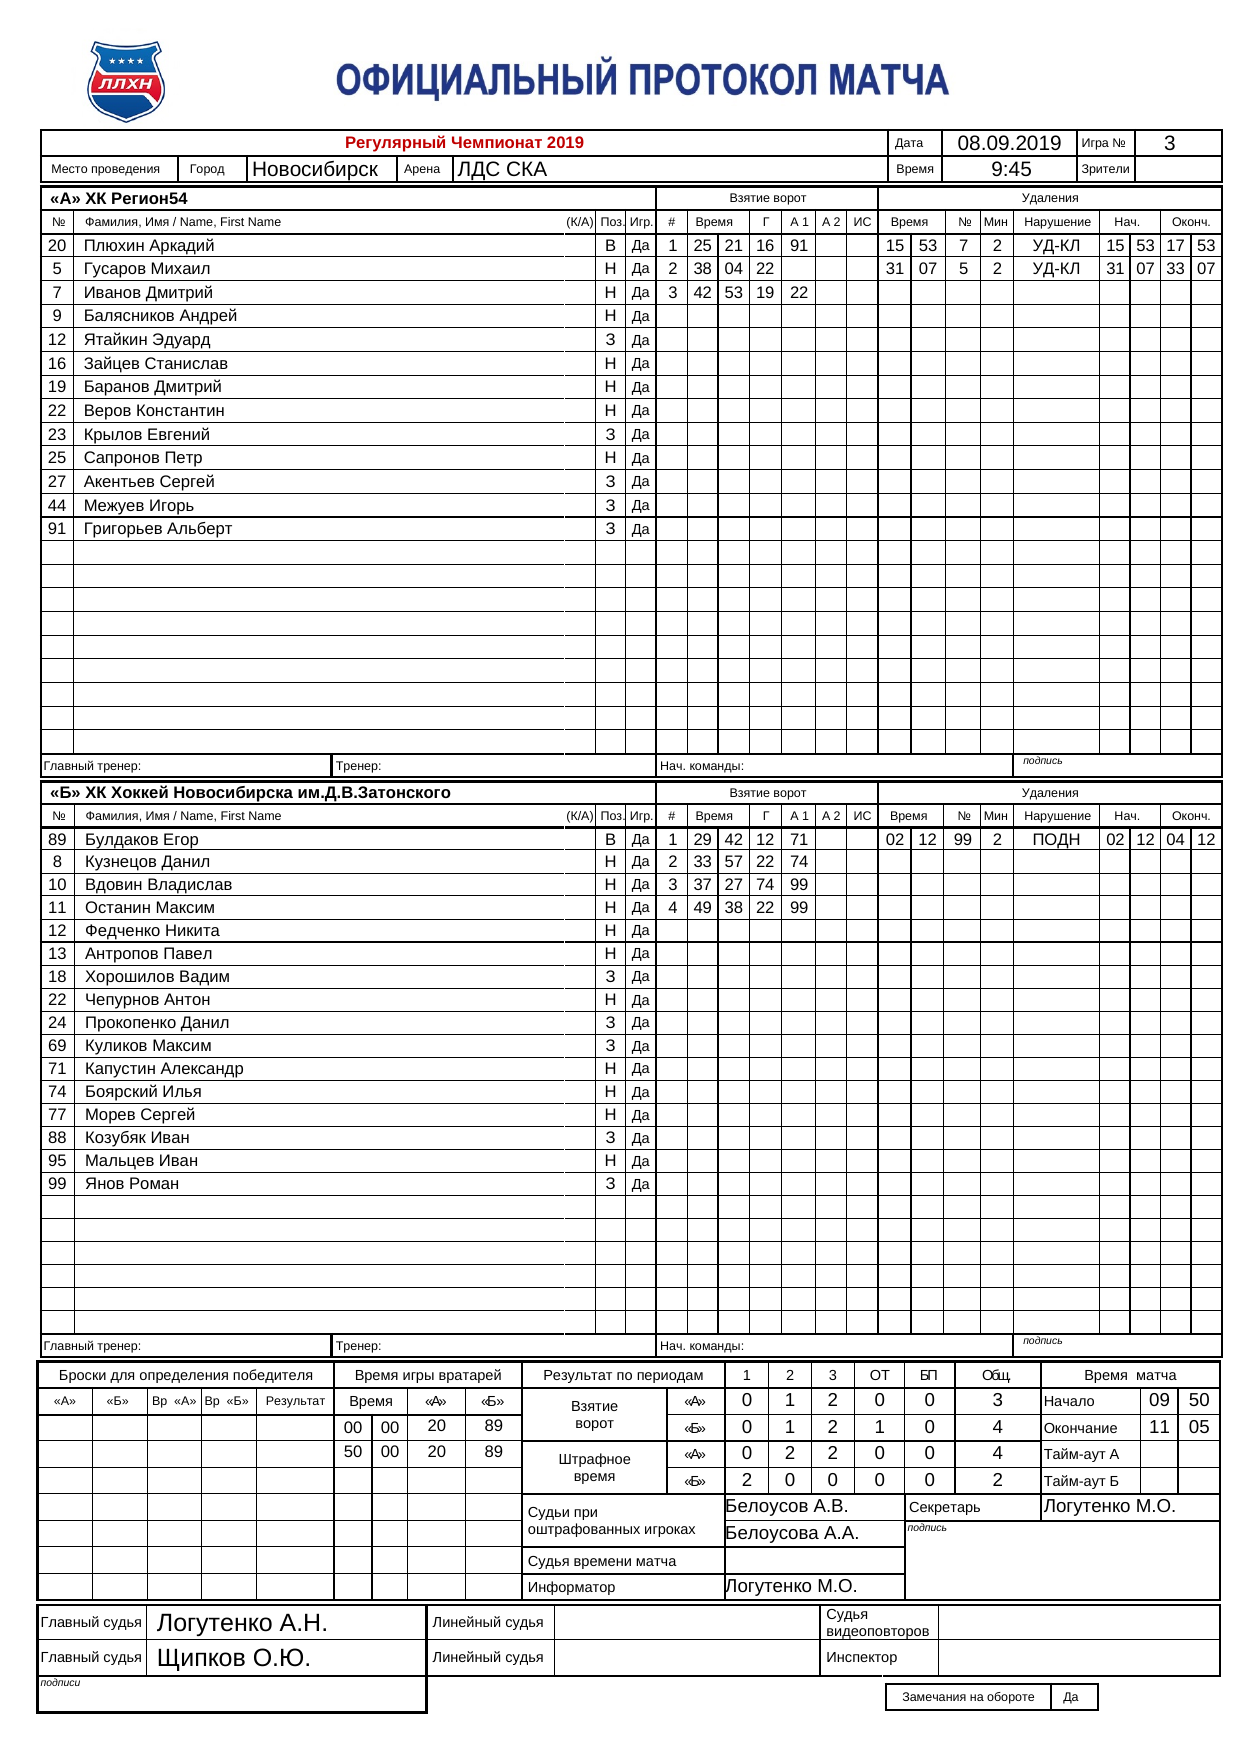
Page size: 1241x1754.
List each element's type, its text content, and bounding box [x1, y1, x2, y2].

table_cell [981, 659, 1013, 682]
table_cell [1131, 730, 1160, 753]
table_cell 00 [373, 1441, 407, 1467]
table_cell [626, 730, 655, 753]
table_cell [596, 1219, 625, 1241]
table_cell [74, 730, 564, 753]
table_cell [1131, 518, 1160, 540]
table_cell [782, 257, 815, 280]
table_cell 0 [905, 1415, 954, 1440]
table_cell Да [626, 920, 655, 941]
table_cell [626, 1265, 655, 1287]
table_header Время матча [1042, 1363, 1219, 1387]
table_cell [1161, 1242, 1190, 1264]
table_cell [912, 1311, 943, 1333]
table_cell [946, 446, 980, 469]
table_cell [782, 1058, 815, 1079]
table_cell З [596, 423, 625, 445]
table_cell [148, 1441, 201, 1467]
table_cell [847, 730, 877, 753]
table_cell [981, 423, 1013, 445]
table_cell [816, 707, 846, 729]
table_cell [688, 1150, 717, 1172]
table_cell [657, 730, 687, 753]
table_cell 91 [782, 235, 815, 256]
table_cell 37 [688, 874, 717, 895]
table_cell [1100, 423, 1129, 445]
table_cell [1131, 989, 1160, 1011]
table_cell Н [596, 352, 625, 374]
table_cell 0 [855, 1442, 904, 1467]
table_cell [782, 920, 815, 941]
table_cell [688, 683, 717, 706]
table_cell [879, 399, 910, 422]
table_header 3 [1136, 131, 1221, 155]
table_cell 9 [42, 305, 73, 327]
table_cell [1100, 850, 1129, 872]
table_cell [782, 1081, 815, 1103]
table_cell 8 [42, 850, 74, 872]
table_cell 1 [657, 829, 687, 849]
table_cell [981, 328, 1013, 351]
table_cell [981, 612, 1013, 634]
table_cell Тайм-аут Б [1042, 1468, 1140, 1493]
table_cell [782, 305, 815, 327]
table_cell [879, 943, 910, 964]
table_cell Результат [257, 1389, 333, 1413]
table_cell [912, 1127, 943, 1149]
table_cell Судьи при оштрафованных игроках [523, 1495, 724, 1546]
table_cell [688, 328, 717, 351]
table_cell [981, 1012, 1013, 1033]
table_cell [816, 541, 846, 564]
table_cell [912, 989, 943, 1011]
table_cell [782, 707, 815, 729]
table_cell Игр. [626, 211, 655, 233]
table_cell [565, 446, 595, 469]
table_cell Баранов Дмитрий [74, 376, 564, 398]
table_cell [912, 612, 945, 634]
table_cell 2 [981, 235, 1013, 256]
table_cell [847, 683, 877, 706]
table_cell [719, 966, 749, 987]
table_header Взятие ворот [657, 783, 877, 803]
table_cell [626, 1242, 655, 1264]
table_cell [946, 305, 980, 327]
table_cell [93, 1416, 147, 1440]
table_cell [42, 541, 73, 564]
table_cell [782, 1242, 815, 1264]
table_cell [1014, 376, 1099, 398]
table_cell [816, 399, 846, 422]
table_cell [1131, 683, 1160, 706]
table_cell [1161, 494, 1190, 516]
table_cell [688, 943, 717, 964]
table_cell [782, 636, 815, 658]
table_cell [1161, 707, 1190, 729]
table_cell [719, 989, 749, 1011]
table_cell [688, 920, 717, 941]
table_cell [565, 376, 595, 398]
table_cell [1192, 943, 1221, 964]
table_cell [408, 1468, 465, 1493]
table_cell [946, 588, 980, 611]
table_cell [75, 1196, 564, 1218]
table_cell [148, 1574, 201, 1599]
table_cell [946, 281, 980, 303]
table_cell [782, 683, 815, 706]
table_cell [202, 1547, 256, 1573]
table_cell Да [626, 1081, 655, 1103]
table_cell [565, 423, 595, 445]
table_cell 0 [855, 1468, 904, 1493]
table_cell [847, 1150, 877, 1172]
table_cell [879, 376, 910, 398]
table_cell [626, 636, 655, 658]
table_cell [75, 1288, 564, 1310]
table_cell [750, 1173, 781, 1195]
table_cell [1131, 1035, 1160, 1057]
table_cell [981, 707, 1013, 729]
table_cell [466, 1547, 521, 1573]
table_cell [981, 1288, 1013, 1310]
table_cell [1100, 636, 1129, 658]
table_cell [1131, 874, 1160, 895]
table_cell Оконч. [1161, 211, 1221, 233]
table_cell [1131, 1081, 1160, 1103]
table_cell [883, 1677, 1220, 1681]
table_cell [912, 896, 943, 918]
table_cell [1131, 1265, 1160, 1287]
table_cell Федченко Никита [75, 920, 564, 941]
table_cell 4 [956, 1442, 1040, 1467]
table_cell [847, 874, 877, 895]
table_cell [1100, 1196, 1129, 1218]
table_cell Поз. [596, 211, 625, 233]
table_cell «А» [668, 1442, 724, 1467]
table_cell [1100, 874, 1129, 895]
table_cell 23 [42, 423, 73, 445]
table_cell Да [626, 829, 655, 849]
table_cell [912, 1288, 943, 1310]
table_cell [202, 1441, 256, 1467]
table_cell [565, 989, 595, 1011]
table_cell [565, 305, 595, 327]
table_cell Да [626, 518, 655, 540]
table_cell Зрители [1078, 157, 1134, 181]
table_cell [981, 470, 1013, 493]
table_cell [782, 518, 815, 540]
table_cell [847, 612, 877, 634]
table_cell [946, 494, 980, 516]
table_header Удаления [879, 188, 1221, 209]
table_cell [912, 1173, 943, 1195]
table_cell [1161, 1104, 1190, 1126]
table_cell [1161, 1012, 1190, 1033]
table_cell [816, 989, 846, 1011]
table_cell [657, 920, 687, 941]
table_cell [1131, 1219, 1160, 1241]
table_cell [1100, 1081, 1129, 1103]
table_cell [879, 565, 910, 587]
table_cell [657, 305, 687, 327]
table_cell [1014, 1104, 1099, 1126]
table_cell [879, 423, 910, 445]
table_cell [74, 565, 564, 587]
table_cell [944, 1242, 980, 1264]
table_cell [1100, 659, 1129, 682]
table_cell 2 [812, 1389, 854, 1413]
table_cell 53 [719, 281, 749, 303]
table_cell [335, 1574, 371, 1599]
table_cell Балясников Андрей [74, 305, 564, 327]
table_cell [657, 1242, 687, 1264]
table_cell [1161, 423, 1190, 445]
table_cell [879, 966, 910, 987]
table_cell [912, 399, 945, 422]
table_cell [1192, 707, 1221, 729]
table_cell [847, 920, 877, 941]
table_cell [944, 850, 980, 872]
table_cell [782, 1311, 815, 1333]
table_cell Г [750, 805, 781, 826]
table_cell [74, 659, 564, 682]
table_cell [596, 659, 625, 682]
table_cell З [596, 1173, 625, 1195]
table_cell 3 [657, 874, 687, 895]
table_cell 0 [726, 1442, 768, 1467]
table_cell [1161, 1288, 1190, 1310]
table_cell 11 [1141, 1415, 1177, 1440]
table_cell подпись [906, 1522, 1219, 1599]
table_cell [782, 943, 815, 964]
table_cell [847, 1265, 877, 1287]
table_cell [847, 1173, 877, 1195]
table_cell [42, 1311, 74, 1333]
table_cell Город [179, 157, 246, 181]
table_cell [719, 1196, 749, 1218]
table_cell [750, 328, 781, 351]
picture [5, 28, 1179, 129]
table_cell [1192, 1081, 1221, 1103]
table_cell Вдовин Владислав [75, 874, 564, 895]
table_cell 2 [956, 1468, 1040, 1493]
table_cell [75, 1219, 564, 1241]
table_cell Куликов Максим [75, 1035, 564, 1057]
table_cell Да [626, 966, 655, 987]
table_cell 0 [905, 1442, 954, 1467]
table_cell [816, 1104, 846, 1126]
table_cell [657, 423, 687, 445]
table_cell 0 [905, 1389, 954, 1413]
table_cell [1161, 305, 1190, 327]
table_cell [981, 376, 1013, 398]
table_cell [782, 1288, 815, 1310]
table_cell [750, 305, 781, 327]
table_cell [1192, 896, 1221, 918]
table_cell [1014, 1035, 1099, 1057]
table_cell [847, 446, 877, 469]
table_cell 9:45 [943, 157, 1076, 181]
table_cell [1014, 1150, 1099, 1172]
table_cell [879, 707, 910, 729]
table_cell 20 [408, 1441, 465, 1467]
table_cell [1131, 1012, 1160, 1033]
table_cell Н [596, 874, 625, 895]
table_cell [981, 1265, 1013, 1287]
table_cell [1100, 1035, 1129, 1057]
table_cell [847, 989, 877, 1011]
table_cell [257, 1441, 333, 1467]
table_cell [719, 707, 749, 729]
table_cell 42 [719, 829, 749, 849]
table_cell Игр. [626, 805, 655, 826]
table_cell Да [626, 1012, 655, 1033]
table_cell Штрафное время [523, 1442, 666, 1493]
table_cell 33 [1161, 257, 1190, 280]
table_cell [1192, 683, 1221, 706]
table_cell [816, 376, 846, 398]
table_cell [657, 1311, 687, 1333]
table_cell [816, 423, 846, 445]
table_cell [750, 1265, 781, 1287]
table_cell [750, 352, 781, 374]
table_header Игра № [1078, 131, 1134, 155]
table_cell [1161, 446, 1190, 469]
table_cell [981, 446, 1013, 469]
table_cell [847, 376, 877, 398]
table_cell [565, 588, 595, 611]
table_cell 53 [912, 235, 945, 256]
table_cell [847, 707, 877, 729]
table_cell [1131, 1288, 1160, 1310]
table_cell [879, 1265, 910, 1287]
table_cell [719, 1058, 749, 1079]
table_cell [719, 518, 749, 540]
table_cell 22 [782, 281, 815, 303]
table_cell [816, 896, 846, 918]
table_cell [1192, 730, 1221, 753]
table_cell Фамилия, Имя / Name, First Name [75, 805, 565, 826]
table_cell [1131, 1311, 1160, 1333]
table_cell [912, 1104, 943, 1126]
table_cell 7 [946, 235, 980, 256]
table_cell [782, 1173, 815, 1195]
table_cell [657, 707, 687, 729]
table_cell [719, 352, 749, 374]
table_cell Григорьев Альберт [74, 518, 564, 540]
table_cell [565, 829, 595, 849]
table_cell 27 [719, 874, 749, 895]
table_cell [596, 636, 625, 658]
table_cell [657, 1104, 687, 1126]
table_cell [816, 1173, 846, 1195]
table_cell [879, 1150, 910, 1172]
table_cell Главный тренер: [42, 1335, 330, 1356]
table_cell Инспектор [821, 1640, 938, 1675]
table_cell [688, 1173, 717, 1195]
table_cell А 2 [816, 211, 846, 233]
table_cell [93, 1547, 147, 1573]
table_cell [1100, 1311, 1129, 1333]
table_cell [1161, 1196, 1190, 1218]
table_cell [1192, 494, 1221, 516]
table_cell [565, 352, 595, 374]
table_cell [912, 1150, 943, 1172]
table_cell Время [879, 805, 943, 826]
table_cell [688, 659, 717, 682]
table_cell ЛДС СКА [454, 157, 887, 181]
table_cell [981, 588, 1013, 611]
table_cell [750, 470, 781, 493]
table_cell [879, 588, 910, 611]
table_cell [596, 588, 625, 611]
table_cell [879, 896, 910, 918]
table_cell Нач. команды: [657, 1335, 1012, 1356]
table_cell УД-КЛ [1014, 257, 1099, 280]
table_cell 4 [657, 896, 687, 918]
table_cell 7 [42, 281, 73, 303]
table_cell [981, 1035, 1013, 1057]
table_cell 25 [42, 446, 73, 469]
table_cell [596, 730, 625, 753]
table_cell [1100, 612, 1129, 634]
table_cell 0 [855, 1389, 904, 1413]
table_cell [39, 1521, 92, 1546]
table_cell 20 [42, 235, 73, 256]
table_cell [596, 1288, 625, 1310]
table_cell [1014, 1219, 1099, 1241]
table_cell 74 [750, 874, 781, 895]
table_cell [750, 1196, 781, 1218]
table_header ОТ [855, 1363, 904, 1387]
table_cell [1014, 874, 1099, 895]
table_cell [782, 730, 815, 753]
table_cell 44 [42, 494, 73, 516]
table_cell [565, 494, 595, 516]
table_header «Б» ХК Хоккей Новосибирска им.Д.В.Затонского [42, 783, 655, 803]
table_cell [1014, 943, 1099, 964]
table_cell [565, 874, 595, 895]
table_cell [1100, 352, 1129, 374]
table_cell 12 [1192, 829, 1221, 849]
table_cell [1100, 1242, 1129, 1264]
table_cell [688, 612, 717, 634]
table_cell [981, 1150, 1013, 1172]
table_cell [688, 399, 717, 422]
table_cell [565, 896, 595, 918]
table_cell [912, 966, 943, 987]
table_cell Иванов Дмитрий [74, 281, 564, 303]
table_cell [879, 446, 910, 469]
table_cell [944, 1196, 980, 1218]
table_cell 25 [688, 235, 717, 256]
table_cell [912, 1081, 943, 1103]
table_cell 1 [769, 1389, 811, 1413]
table_cell [750, 612, 781, 634]
table_cell [1192, 636, 1221, 658]
table_cell [408, 1547, 465, 1573]
table_cell [626, 588, 655, 611]
table_cell [750, 659, 781, 682]
table_cell [1161, 989, 1190, 1011]
table_cell [688, 518, 717, 540]
table_cell [719, 1288, 749, 1310]
table_cell [782, 612, 815, 634]
table_cell [1192, 1196, 1221, 1218]
table_header Да [1052, 1685, 1097, 1709]
table_cell [565, 1219, 595, 1241]
table_cell [1131, 966, 1160, 987]
table_cell [1014, 305, 1099, 327]
table_cell [626, 541, 655, 564]
table_cell 1 [657, 235, 687, 256]
table_cell [879, 352, 910, 374]
table_cell [688, 730, 717, 753]
table_cell [565, 1104, 595, 1126]
table_cell [782, 1104, 815, 1126]
table_cell [657, 1265, 687, 1287]
table_cell [657, 1058, 687, 1079]
table_cell [1131, 565, 1160, 587]
table_cell [688, 707, 717, 729]
table_cell 53 [1131, 235, 1160, 256]
table_cell [719, 1311, 749, 1333]
table_cell [657, 659, 687, 682]
table_cell [816, 1219, 846, 1241]
table_cell [879, 659, 910, 682]
table_cell [981, 305, 1013, 327]
table_cell 91 [42, 518, 73, 540]
table_cell [74, 588, 564, 611]
table_cell Белоусов А.В. [726, 1495, 904, 1520]
table_cell 19 [42, 376, 73, 398]
table_cell [1014, 1196, 1099, 1218]
table_cell «А» [668, 1389, 724, 1413]
table_cell [1014, 850, 1099, 872]
table_cell 29 [688, 829, 717, 849]
table_cell [981, 494, 1013, 516]
table_cell Щипков О.Ю. [147, 1640, 425, 1675]
table_cell [912, 494, 945, 516]
table_cell Кузнецов Данил [75, 850, 564, 872]
table_cell [946, 328, 980, 351]
table_cell [657, 494, 687, 516]
table_cell Поз. [596, 805, 625, 826]
table_cell [981, 636, 1013, 658]
table_cell [1161, 1265, 1190, 1287]
table_cell Нач. [1100, 211, 1160, 233]
table_cell [688, 1242, 717, 1264]
table_cell 99 [782, 874, 815, 895]
table_cell 22 [42, 989, 74, 1011]
table_cell [626, 1196, 655, 1218]
table_cell [750, 683, 781, 706]
table_cell [847, 1288, 877, 1310]
table_cell [879, 730, 910, 753]
table_cell [719, 1035, 749, 1057]
table_cell [719, 636, 749, 658]
table_cell [944, 1058, 980, 1079]
table_cell [373, 1574, 407, 1599]
table_cell [373, 1547, 407, 1573]
table_cell 00 [335, 1416, 371, 1440]
table_cell [782, 1265, 815, 1287]
table_cell Судья времени матча [523, 1548, 724, 1573]
table_cell [782, 328, 815, 351]
table_cell [816, 1035, 846, 1057]
table_cell [719, 494, 749, 516]
table_cell З [596, 1127, 625, 1149]
table_cell [1161, 1127, 1190, 1149]
table_cell Н [596, 257, 625, 280]
table_cell [74, 707, 564, 729]
table_cell Да [626, 494, 655, 516]
table_cell 2 [769, 1442, 811, 1467]
table_cell [42, 1288, 74, 1310]
table_cell [1014, 1058, 1099, 1079]
table_cell Время [889, 157, 941, 181]
table_cell [750, 1012, 781, 1033]
table_cell Н [596, 920, 625, 941]
table_cell [946, 730, 980, 753]
table_cell [1192, 1311, 1221, 1333]
table_cell [879, 1104, 910, 1126]
table_cell [1131, 1104, 1160, 1126]
table_cell [981, 1219, 1013, 1241]
table_cell [750, 518, 781, 540]
table_cell [428, 1677, 882, 1711]
table_cell [1100, 541, 1129, 564]
table_cell [944, 1150, 980, 1172]
table_cell 20 [408, 1416, 465, 1440]
table_cell [847, 257, 877, 280]
table_cell [657, 328, 687, 351]
table_cell З [596, 470, 625, 493]
table_cell ИС [847, 211, 877, 233]
table_cell [555, 1606, 819, 1639]
table_cell [981, 352, 1013, 374]
table_cell Логутенко М.О. [726, 1575, 904, 1599]
table_cell [750, 565, 781, 587]
table_cell Г [750, 211, 781, 233]
table_cell [74, 636, 564, 658]
table_cell [1161, 399, 1190, 422]
table_cell [816, 659, 846, 682]
table_cell [657, 1219, 687, 1241]
table_cell [946, 612, 980, 634]
table_cell Окончание [1042, 1415, 1140, 1440]
table_cell [93, 1441, 147, 1467]
table_cell [1161, 943, 1190, 964]
table_cell 0 [905, 1468, 954, 1493]
table_cell 50 [335, 1441, 371, 1467]
table_cell [847, 636, 877, 658]
table_cell [750, 1242, 781, 1264]
table_cell Время [335, 1389, 407, 1413]
table_cell [1014, 612, 1099, 634]
table_cell [879, 328, 910, 351]
table_cell [1100, 305, 1129, 327]
table_cell [847, 1058, 877, 1079]
table_cell Тренер: [333, 755, 655, 776]
table_cell [944, 1311, 980, 1333]
table_cell [782, 565, 815, 587]
table_cell [1014, 1173, 1099, 1195]
table_cell [626, 1219, 655, 1241]
table_cell 15 [879, 235, 910, 256]
table_cell [1192, 1058, 1221, 1079]
table_cell [944, 1265, 980, 1287]
table_cell [408, 1521, 465, 1546]
table_cell [847, 281, 877, 303]
table_cell [202, 1521, 256, 1546]
table_cell подписи [39, 1677, 425, 1711]
table_header Время игры вратарей [335, 1363, 521, 1387]
table_cell [1014, 1012, 1099, 1033]
table_cell [1192, 1265, 1221, 1287]
table_cell [657, 1035, 687, 1057]
table_cell [912, 730, 945, 753]
table_cell № [42, 211, 73, 233]
table_cell Межуев Игорь [74, 494, 564, 516]
table_cell [657, 1081, 687, 1103]
table_cell Да [626, 1127, 655, 1149]
table_cell [847, 235, 877, 256]
table_cell № [42, 805, 74, 826]
table_cell [719, 305, 749, 327]
table_cell 16 [42, 352, 73, 374]
table_cell [202, 1494, 256, 1520]
table_cell А 2 [816, 805, 846, 826]
table_cell [1161, 659, 1190, 682]
table_cell [847, 494, 877, 516]
table_cell [816, 966, 846, 987]
table_cell [782, 588, 815, 611]
table_cell [719, 541, 749, 564]
table_cell [944, 1173, 980, 1195]
table_cell [912, 1242, 943, 1264]
table_cell [981, 1173, 1013, 1195]
table_cell 04 [719, 257, 749, 280]
table_cell [565, 943, 595, 964]
table_cell [1100, 376, 1129, 398]
table_cell 89 [466, 1416, 521, 1440]
table_cell Нарушение [1014, 211, 1099, 233]
table_cell [1014, 1311, 1099, 1333]
table_cell [847, 305, 877, 327]
table_cell [981, 1127, 1013, 1149]
table_cell [565, 470, 595, 493]
table_cell [847, 1104, 877, 1126]
table_cell [565, 1012, 595, 1033]
table_cell [981, 943, 1013, 964]
table_cell [657, 565, 687, 587]
table_cell [847, 896, 877, 918]
table_cell [847, 850, 877, 872]
table_cell [565, 1311, 595, 1333]
table_cell [912, 588, 945, 611]
table_cell Ятайкин Эдуард [74, 328, 564, 351]
table_cell 57 [719, 850, 749, 872]
table_cell [879, 494, 910, 516]
table_cell [946, 518, 980, 540]
table_cell [981, 565, 1013, 587]
table_cell Н [596, 1150, 625, 1172]
table_cell [719, 423, 749, 445]
table_cell Место проведения [42, 157, 177, 181]
table_cell [912, 1219, 943, 1241]
table_header Общ. [956, 1363, 1040, 1387]
table_cell Время [879, 211, 945, 233]
table_cell [42, 565, 73, 587]
table_cell [1100, 920, 1129, 941]
table_cell 42 [688, 281, 717, 303]
table_cell [981, 1196, 1013, 1218]
table_cell [939, 1640, 1219, 1675]
table_cell [981, 541, 1013, 564]
table_cell [912, 565, 945, 587]
table_cell [1161, 352, 1190, 374]
table_cell [1192, 1219, 1221, 1241]
table_cell [688, 352, 717, 374]
table_cell [782, 1219, 815, 1241]
table_cell [688, 1012, 717, 1033]
table_cell [1192, 399, 1221, 422]
table_cell [1192, 565, 1221, 587]
table_cell [1192, 989, 1221, 1011]
table_cell [688, 1196, 717, 1218]
table_cell [335, 1521, 371, 1546]
table_cell [657, 943, 687, 964]
table_cell 53 [1192, 235, 1221, 256]
table_cell [1192, 588, 1221, 611]
table_cell Взятие ворот [523, 1389, 666, 1440]
table_cell [1192, 1242, 1221, 1264]
table_cell Линейный судья [428, 1606, 554, 1639]
table_header Дата [889, 131, 941, 155]
table_cell [1014, 541, 1099, 564]
table_cell [42, 683, 73, 706]
table_cell 13 [42, 943, 74, 964]
table_cell 24 [42, 1012, 74, 1033]
table_cell [1131, 1242, 1160, 1264]
table_cell [657, 446, 687, 469]
table_cell 99 [42, 1173, 74, 1195]
table_cell [596, 612, 625, 634]
table_cell [719, 659, 749, 682]
table_cell 74 [782, 850, 815, 872]
table_cell В [596, 235, 625, 256]
table_cell [750, 423, 781, 445]
table_cell [847, 399, 877, 422]
table_cell [750, 1081, 781, 1103]
table_cell [565, 1288, 595, 1310]
table_header 1 [726, 1363, 768, 1387]
table_cell Хорошилов Вадим [75, 966, 564, 987]
table_cell [1192, 612, 1221, 634]
table_cell [1100, 989, 1129, 1011]
table_cell [1161, 328, 1190, 351]
table_cell Н [596, 1104, 625, 1126]
table_cell [981, 683, 1013, 706]
table_cell Н [596, 446, 625, 469]
table_cell 71 [42, 1058, 74, 1079]
table_cell 04 [1161, 829, 1190, 849]
table_cell [750, 399, 781, 422]
table_cell [816, 281, 846, 303]
table_cell [816, 1242, 846, 1264]
table_cell Козубяк Иван [75, 1127, 564, 1149]
table_cell [1161, 850, 1190, 872]
table_cell подпись [1014, 1335, 1221, 1356]
table_cell [596, 1242, 625, 1264]
table_cell [657, 588, 687, 611]
table_cell [847, 1219, 877, 1241]
table_cell [1161, 896, 1190, 918]
table_cell [1131, 850, 1160, 872]
table_cell [466, 1468, 521, 1493]
table_cell [946, 565, 980, 587]
table_cell [657, 518, 687, 540]
table_cell [148, 1416, 201, 1440]
table_cell [912, 328, 945, 351]
table_cell [944, 943, 980, 964]
table_cell [1131, 446, 1160, 469]
table_cell 31 [1100, 257, 1129, 280]
table_cell [1131, 896, 1160, 918]
table_cell Морев Сергей [75, 1104, 564, 1126]
table_cell 0 [726, 1415, 768, 1440]
table_cell [1131, 588, 1160, 611]
table_cell Вр «А» [148, 1389, 201, 1413]
table_cell [847, 518, 877, 540]
table_cell [719, 1265, 749, 1287]
table_cell [847, 541, 877, 564]
table_cell [565, 1081, 595, 1103]
table_cell [912, 281, 945, 303]
table_cell [657, 612, 687, 634]
table_cell Капустин Александр [75, 1058, 564, 1079]
table_cell [782, 1035, 815, 1057]
table_cell [782, 352, 815, 374]
table_cell [657, 399, 687, 422]
table_cell [565, 565, 595, 587]
table_cell [981, 896, 1013, 918]
table_cell [879, 1081, 910, 1103]
table_cell [466, 1574, 521, 1599]
table_cell # [657, 211, 687, 233]
table_cell Да [626, 235, 655, 256]
table_cell [688, 966, 717, 987]
table_cell [981, 281, 1013, 303]
table_cell [750, 1150, 781, 1172]
table_cell [1192, 1127, 1221, 1149]
table_cell Да [626, 1058, 655, 1079]
table_cell [565, 541, 595, 564]
table_cell 07 [912, 257, 945, 280]
table_cell [816, 565, 846, 587]
table_cell Н [596, 943, 625, 964]
table_cell Арена [398, 157, 452, 181]
table_cell [946, 659, 980, 682]
table_cell [750, 1219, 781, 1241]
table_cell Главный тренер: [42, 755, 330, 776]
table_header Результат по периодам [523, 1363, 724, 1387]
table_cell [39, 1441, 92, 1467]
table_cell [1014, 1081, 1099, 1103]
table_cell 2 [981, 257, 1013, 280]
table_cell Да [626, 399, 655, 422]
table_cell [719, 1219, 749, 1241]
table_cell [879, 989, 910, 1011]
table_cell [688, 1035, 717, 1057]
table_cell [719, 1104, 749, 1126]
table_cell [148, 1547, 201, 1573]
table_cell [657, 470, 687, 493]
table_cell [750, 446, 781, 469]
table_cell [1099, 1682, 1220, 1711]
table_cell [688, 1219, 717, 1241]
table_cell [1192, 920, 1221, 941]
table_cell А 1 [782, 211, 815, 233]
table_cell [1192, 1104, 1221, 1126]
table_cell [373, 1521, 407, 1546]
table_cell [879, 1219, 910, 1241]
table_cell [750, 588, 781, 611]
table_cell З [596, 328, 625, 351]
table_cell [912, 352, 945, 374]
table_cell [42, 707, 73, 729]
table_cell 00 [373, 1416, 407, 1440]
table_cell Янов Роман [75, 1173, 564, 1195]
table_cell [1131, 1150, 1160, 1172]
table_cell [1014, 920, 1099, 941]
table_cell [879, 305, 910, 327]
table_cell 15 [1100, 235, 1129, 256]
table_cell [1100, 588, 1129, 611]
table_cell Да [626, 257, 655, 280]
table_cell Крылов Евгений [74, 423, 564, 445]
table_cell [912, 636, 945, 658]
table_cell [847, 1012, 877, 1033]
table_cell [688, 1081, 717, 1103]
table_cell 19 [750, 281, 781, 303]
table_cell [879, 1173, 910, 1195]
table_cell Тренер: [333, 1335, 655, 1356]
table_cell [39, 1468, 92, 1493]
table_cell [39, 1547, 92, 1573]
table_cell [1192, 850, 1221, 872]
table_cell [944, 1012, 980, 1033]
table_cell [1192, 328, 1221, 351]
table_cell [657, 989, 687, 1011]
table_cell [782, 446, 815, 469]
table_cell [782, 1196, 815, 1218]
table_cell 89 [466, 1441, 521, 1467]
table_cell [42, 636, 73, 658]
table_cell [657, 636, 687, 658]
table_cell Плюхин Аркадий [74, 235, 564, 256]
table_cell Фамилия, Имя / Name, First Name [74, 211, 565, 233]
table_cell [816, 305, 846, 327]
table_cell [657, 1288, 687, 1310]
table_cell [1161, 612, 1190, 634]
table_cell [912, 423, 945, 445]
table_cell [719, 1150, 749, 1172]
table_cell Вр «Б» [202, 1389, 256, 1413]
table_cell 12 [750, 829, 781, 849]
table_cell [847, 423, 877, 445]
table_cell 0 [812, 1468, 854, 1493]
table_cell [335, 1494, 371, 1520]
table_cell [626, 659, 655, 682]
table_cell 07 [1192, 257, 1221, 280]
table_cell 71 [782, 829, 815, 849]
table_cell Линейный судья [428, 1640, 554, 1675]
table_cell [1100, 494, 1129, 516]
table_cell 21 [719, 235, 749, 256]
table_cell [688, 305, 717, 327]
table_cell Да [626, 446, 655, 469]
table_cell [816, 352, 846, 374]
table_cell 5 [42, 257, 73, 280]
table_cell [657, 352, 687, 374]
table_cell [688, 446, 717, 469]
table_cell [912, 1058, 943, 1079]
table_cell [981, 1081, 1013, 1103]
table_cell [981, 989, 1013, 1011]
table_cell [750, 376, 781, 398]
table_cell [688, 494, 717, 516]
table_cell 02 [879, 829, 910, 849]
table_header Броски для определения победителя [39, 1363, 333, 1387]
table_cell [1192, 470, 1221, 493]
table_cell [1192, 352, 1221, 374]
table_cell [42, 1196, 74, 1218]
table_cell [816, 1012, 846, 1033]
table_cell Главный судья [39, 1640, 146, 1675]
table_cell [750, 1035, 781, 1057]
table_cell [39, 1494, 92, 1520]
table_cell ПОДН [1014, 829, 1099, 849]
table_cell [879, 281, 910, 303]
table_cell [1100, 1173, 1129, 1195]
table_cell [75, 1242, 564, 1264]
table_cell [626, 565, 655, 587]
table_cell Оконч. [1161, 805, 1221, 826]
table_cell [1131, 636, 1160, 658]
table_cell [565, 399, 595, 422]
table_cell [1014, 896, 1099, 918]
table_cell [816, 1058, 846, 1079]
table_cell З [596, 494, 625, 516]
table_cell [981, 850, 1013, 872]
table_cell [719, 943, 749, 964]
table_cell «Б» [668, 1468, 724, 1493]
table_cell [1100, 1058, 1129, 1079]
table_cell Да [626, 874, 655, 895]
table_cell [847, 1242, 877, 1264]
table_cell Н [596, 281, 625, 303]
table_cell [688, 1265, 717, 1287]
table_cell [1014, 281, 1099, 303]
table_cell [1100, 730, 1129, 753]
table_cell [879, 874, 910, 895]
table_header 08.09.2019 [943, 131, 1076, 155]
table_cell [42, 1265, 74, 1287]
table_cell [719, 470, 749, 493]
table_cell [719, 399, 749, 422]
table_cell [626, 1288, 655, 1310]
table_cell [750, 1058, 781, 1079]
table_cell [782, 1127, 815, 1149]
table_cell [1100, 896, 1129, 918]
table_cell 0 [726, 1389, 768, 1413]
table_cell [719, 1081, 749, 1103]
table_cell 33 [688, 850, 717, 872]
table_cell [565, 257, 595, 280]
table_cell [1161, 1081, 1190, 1103]
table_cell [912, 1035, 943, 1057]
table_cell [946, 376, 980, 398]
table_cell [847, 1311, 877, 1333]
table_cell 2 [981, 829, 1013, 849]
table_cell Мальцев Иван [75, 1150, 564, 1172]
table_cell [93, 1521, 147, 1546]
table_cell [912, 446, 945, 469]
table_cell [750, 541, 781, 564]
table_cell [1131, 1196, 1160, 1218]
table_cell Нач. команды: [657, 755, 1012, 776]
table_cell 17 [1161, 235, 1190, 256]
table_cell Н [596, 850, 625, 872]
table_cell Белоусова А.А. [726, 1521, 904, 1546]
table_cell [847, 943, 877, 964]
table_cell [565, 1058, 595, 1079]
table_cell [42, 612, 73, 634]
table_cell [782, 423, 815, 445]
table_cell 16 [750, 235, 781, 256]
table_cell Н [596, 399, 625, 422]
table_cell 3 [657, 281, 687, 303]
table_cell 1 [855, 1415, 904, 1440]
table_cell [657, 541, 687, 564]
table_cell [657, 1196, 687, 1218]
table_cell Да [626, 281, 655, 303]
table_cell [1192, 305, 1221, 327]
table_cell [688, 565, 717, 587]
table_cell З [596, 1035, 625, 1057]
table_cell [879, 920, 910, 941]
table_cell Нарушение [1014, 805, 1099, 826]
table_cell [816, 1150, 846, 1172]
table_cell [565, 920, 595, 941]
table_cell 2 [812, 1442, 854, 1467]
table_cell [750, 989, 781, 1011]
table_cell [1131, 1058, 1160, 1079]
table_cell [1014, 423, 1099, 445]
table_cell Акентьев Сергей [74, 470, 564, 493]
table_cell [688, 1311, 717, 1333]
table_cell «А» [408, 1389, 465, 1413]
table_cell [879, 683, 910, 706]
table_cell [816, 1196, 846, 1218]
table_cell [42, 730, 73, 753]
table_cell [816, 1288, 846, 1310]
table_cell [1100, 1288, 1129, 1310]
table_cell [148, 1468, 201, 1493]
table_cell [719, 730, 749, 753]
table_cell [565, 730, 595, 753]
table_cell Нач. [1100, 805, 1160, 826]
table_cell [1014, 352, 1099, 374]
table_cell [688, 1288, 717, 1310]
table_cell [1131, 399, 1160, 422]
table_cell [257, 1416, 333, 1440]
table_cell 12 [42, 328, 73, 351]
table_cell [1192, 1173, 1221, 1195]
table_cell [879, 1058, 910, 1079]
table_cell [816, 850, 846, 872]
table_cell З [596, 518, 625, 540]
table_cell 22 [750, 850, 781, 872]
table_cell [912, 518, 945, 540]
table_cell [1192, 659, 1221, 682]
table_cell [719, 920, 749, 941]
table_cell [816, 328, 846, 351]
table_cell Антропов Павел [75, 943, 564, 964]
table_cell [596, 683, 625, 706]
table_cell [1192, 281, 1221, 303]
table_cell [1100, 399, 1129, 422]
table_cell [626, 707, 655, 729]
table_cell [596, 1265, 625, 1287]
table_cell [1161, 588, 1190, 611]
table_cell [1014, 989, 1099, 1011]
table_cell [944, 1127, 980, 1149]
table_cell [39, 1416, 92, 1440]
table_cell [750, 730, 781, 753]
table_cell [1141, 1468, 1177, 1493]
table_cell Начало [1042, 1389, 1140, 1413]
table_cell [1131, 281, 1160, 303]
table_cell [719, 1127, 749, 1149]
table_cell [782, 1150, 815, 1172]
table_cell [1100, 446, 1129, 469]
table_cell [1161, 541, 1190, 564]
table_cell [688, 1104, 717, 1126]
table_cell [1014, 707, 1099, 729]
table_cell [726, 1548, 904, 1573]
table_cell [981, 874, 1013, 895]
table_cell [1161, 683, 1190, 706]
table_cell [946, 683, 980, 706]
table_cell [750, 1311, 781, 1333]
table_cell Информатор [523, 1575, 724, 1599]
table_cell 77 [42, 1104, 74, 1126]
table_cell [688, 376, 717, 398]
table_cell [981, 399, 1013, 422]
table_cell «Б » [466, 1389, 521, 1413]
table_cell Н [596, 1081, 625, 1103]
table_cell Да [626, 352, 655, 374]
table_cell [565, 1265, 595, 1287]
table_cell [1131, 423, 1160, 445]
table_header 2 [769, 1363, 811, 1387]
table_cell [1014, 518, 1099, 540]
table_cell [74, 541, 564, 564]
table_cell [373, 1494, 407, 1520]
table_cell [1014, 1242, 1099, 1264]
table_cell [1161, 1150, 1190, 1172]
table_cell [596, 565, 625, 587]
table_cell [1161, 1035, 1190, 1057]
table_cell [657, 1150, 687, 1172]
table_cell [1161, 376, 1190, 398]
table_cell [946, 470, 980, 493]
table_cell [944, 874, 980, 895]
table_cell [596, 1196, 625, 1218]
table_cell [847, 470, 877, 493]
table_cell [565, 636, 595, 658]
table_cell № [946, 211, 980, 233]
table_cell [596, 541, 625, 564]
table_cell [750, 920, 781, 941]
table_cell [257, 1547, 333, 1573]
table_cell [750, 1288, 781, 1310]
table_cell [1131, 352, 1160, 374]
table_cell [816, 612, 846, 634]
table_cell [1141, 1441, 1177, 1467]
table_cell [912, 1012, 943, 1033]
table_cell [750, 1104, 781, 1126]
table_cell [782, 541, 815, 564]
table_cell «Б» [668, 1415, 724, 1440]
table_cell [1192, 966, 1221, 987]
table_cell [782, 966, 815, 987]
table_cell 4 [956, 1415, 1040, 1440]
table_cell [946, 352, 980, 374]
table_cell [879, 636, 910, 658]
table_cell [879, 1127, 910, 1149]
table_cell [782, 659, 815, 682]
table_cell [847, 328, 877, 351]
table_cell [565, 1035, 595, 1057]
table_cell А 1 [782, 805, 815, 826]
table_cell [1179, 1468, 1219, 1493]
table_cell [847, 1196, 877, 1218]
table_cell 22 [750, 257, 781, 280]
table_header Замечания на обороте [887, 1685, 1050, 1709]
table_header Удаления [879, 783, 1221, 803]
table_cell [202, 1416, 256, 1440]
table_cell Мин [981, 805, 1013, 826]
table_cell [719, 446, 749, 469]
table_cell № [944, 805, 980, 826]
table_cell [816, 1081, 846, 1103]
table_cell [944, 1035, 980, 1057]
table_cell [782, 376, 815, 398]
table_cell [879, 850, 910, 872]
table_cell [626, 1311, 655, 1333]
table_cell Гусаров Михаил [74, 257, 564, 280]
table_cell [879, 1288, 910, 1310]
table_cell [1014, 470, 1099, 493]
table_cell [74, 612, 564, 634]
table_cell [719, 1242, 749, 1264]
table_cell [1100, 683, 1129, 706]
table_cell [565, 1196, 595, 1218]
table_cell [1161, 1311, 1190, 1333]
table_cell 50 [1179, 1389, 1219, 1413]
table_cell [912, 1265, 943, 1287]
table_cell Секретарь [906, 1495, 1040, 1520]
table_cell [1161, 470, 1190, 493]
table_cell [1014, 328, 1099, 351]
table_cell [148, 1521, 201, 1546]
table_header 3 [812, 1363, 854, 1387]
table_cell [555, 1640, 819, 1675]
table_cell [816, 730, 846, 753]
table_cell [466, 1494, 521, 1520]
table_cell 2 [657, 257, 687, 280]
table_cell [912, 850, 943, 872]
table_cell «А» [39, 1389, 92, 1413]
table_cell [1014, 966, 1099, 987]
table_cell [565, 966, 595, 987]
table_cell [719, 328, 749, 351]
table_cell [1192, 423, 1221, 445]
table_cell [408, 1574, 465, 1599]
table_cell [1100, 281, 1129, 303]
table_cell [657, 683, 687, 706]
table_cell [750, 966, 781, 987]
table_cell ИС [847, 805, 877, 826]
table_cell [1161, 966, 1190, 987]
table_cell [1192, 446, 1221, 469]
table_cell [93, 1468, 147, 1493]
table_header БП [905, 1363, 954, 1387]
table_cell [565, 659, 595, 682]
table_cell 2 [726, 1468, 768, 1493]
table_cell [1100, 1150, 1129, 1172]
table_cell [847, 1035, 877, 1057]
table_cell 22 [42, 399, 73, 422]
table_cell [42, 1219, 74, 1241]
table_cell Логутенко А.Н. [147, 1606, 425, 1639]
table_cell [1014, 1265, 1099, 1287]
table_cell [816, 1265, 846, 1287]
table_cell 2 [812, 1415, 854, 1440]
table_cell 07 [1131, 257, 1160, 280]
table_cell [657, 1173, 687, 1195]
table_cell [1161, 874, 1190, 895]
table_cell Останин Максим [75, 896, 564, 918]
table_cell [912, 305, 945, 327]
table_cell [565, 518, 595, 540]
table_cell Да [626, 1173, 655, 1195]
table_cell [596, 1311, 625, 1333]
table_cell [626, 683, 655, 706]
table_cell [596, 707, 625, 729]
table_cell Н [596, 376, 625, 398]
table_cell [719, 588, 749, 611]
table_cell 95 [42, 1150, 74, 1172]
table_cell [1179, 1441, 1219, 1467]
table_cell [1100, 1265, 1129, 1287]
table_cell 11 [42, 896, 74, 918]
table_cell [1100, 966, 1129, 987]
table_cell [816, 943, 846, 964]
table_cell [565, 1127, 595, 1149]
table_cell [626, 612, 655, 634]
table_cell [981, 1242, 1013, 1264]
table_cell Веров Константин [74, 399, 564, 422]
table_cell # [657, 805, 687, 826]
table_cell [93, 1494, 147, 1520]
table_cell [719, 612, 749, 634]
table_cell Сапронов Петр [74, 446, 564, 469]
table_cell 69 [42, 1035, 74, 1057]
table_cell [42, 588, 73, 611]
table_cell [1014, 730, 1099, 753]
table_cell [782, 989, 815, 1011]
table_cell [1131, 920, 1160, 941]
table_cell [1131, 1127, 1160, 1149]
table_cell [1014, 659, 1099, 682]
table_cell В [596, 829, 625, 849]
table_cell [202, 1574, 256, 1599]
table_cell [75, 1265, 564, 1287]
table_cell Тайм-аут А [1042, 1441, 1140, 1467]
table_cell [816, 494, 846, 516]
table_cell [719, 565, 749, 587]
table_cell 99 [782, 896, 815, 918]
table_cell [816, 920, 846, 941]
table_cell Да [626, 896, 655, 918]
table_cell [1161, 518, 1190, 540]
table_cell Н [596, 1058, 625, 1079]
table_cell 31 [879, 257, 910, 280]
table_cell [912, 874, 943, 895]
table_cell [1192, 1035, 1221, 1057]
table_cell [1161, 565, 1190, 587]
table_cell подпись [1014, 755, 1221, 776]
table_cell [1161, 730, 1190, 753]
table_cell [1192, 1012, 1221, 1033]
table_cell [816, 446, 846, 469]
table_cell [1192, 518, 1221, 540]
table_cell [879, 1035, 910, 1057]
table_cell [782, 494, 815, 516]
table_cell [1161, 281, 1190, 303]
table_cell 49 [688, 896, 717, 918]
table_cell [565, 328, 595, 351]
table_cell [1014, 1288, 1099, 1310]
table_cell Главный судья [39, 1606, 146, 1639]
table_cell [944, 896, 980, 918]
table_cell [335, 1547, 371, 1573]
table_cell [565, 235, 595, 256]
table_cell [565, 612, 595, 634]
table_cell 1 [769, 1415, 811, 1440]
table_cell 05 [1179, 1415, 1219, 1440]
table_cell [847, 1081, 877, 1103]
table_cell [257, 1521, 333, 1546]
table_cell [912, 707, 945, 729]
table_cell [1131, 376, 1160, 398]
table_cell [1100, 328, 1129, 351]
table_cell 3 [956, 1389, 1040, 1413]
table_cell (К/А) [565, 211, 595, 233]
table_cell Да [626, 1035, 655, 1057]
table_cell [847, 352, 877, 374]
table_cell 12 [1131, 829, 1160, 849]
table_cell Н [596, 896, 625, 918]
table_header Взятие ворот [657, 188, 877, 209]
table_cell [719, 683, 749, 706]
table_cell [750, 707, 781, 729]
table_cell Да [626, 943, 655, 964]
table_cell [912, 920, 943, 941]
table_cell [42, 659, 73, 682]
table_cell Да [626, 423, 655, 445]
table_cell [719, 1012, 749, 1033]
table_cell [847, 829, 877, 849]
table_cell 22 [750, 896, 781, 918]
table_cell [1100, 1104, 1129, 1126]
table_cell [816, 235, 846, 256]
table_cell [944, 1219, 980, 1241]
table_cell [1100, 565, 1129, 587]
table_cell [1136, 157, 1221, 181]
table_cell [946, 541, 980, 564]
table_cell [719, 1173, 749, 1195]
table_cell [981, 1311, 1013, 1333]
table_cell Боярский Илья [75, 1081, 564, 1103]
table_cell Новосибирск [248, 157, 396, 181]
table_cell Да [626, 1104, 655, 1126]
table_cell [939, 1606, 1219, 1639]
table_cell [1100, 1219, 1129, 1241]
table_cell (К/А) [565, 805, 595, 826]
table_cell [912, 683, 945, 706]
table_cell [148, 1494, 201, 1520]
table_cell 5 [946, 257, 980, 280]
table_cell [1131, 470, 1160, 493]
table_cell [93, 1574, 147, 1599]
table_cell [944, 966, 980, 987]
table_cell З [596, 1012, 625, 1033]
table_cell Время [688, 805, 749, 826]
table_cell Да [626, 470, 655, 493]
table_cell [981, 518, 1013, 540]
table_cell «Б» [93, 1389, 147, 1413]
table_cell 89 [42, 829, 74, 849]
table_cell [688, 423, 717, 445]
table_cell 2 [657, 850, 687, 872]
table_cell [1192, 1288, 1221, 1310]
table_cell [719, 376, 749, 398]
table_cell [1014, 399, 1099, 422]
table_cell [565, 1242, 595, 1264]
table_cell [688, 989, 717, 1011]
table_cell [944, 920, 980, 941]
table_cell [912, 541, 945, 564]
table_cell [981, 920, 1013, 941]
table_cell [946, 707, 980, 729]
table_cell Судья видеоповторов [821, 1606, 938, 1639]
table_cell 02 [1100, 829, 1129, 849]
table_cell [74, 683, 564, 706]
table_cell 10 [42, 874, 74, 895]
table_cell [1014, 683, 1099, 706]
table_cell [912, 1196, 943, 1218]
table_cell [847, 966, 877, 987]
table_cell [1131, 541, 1160, 564]
table_cell [1192, 874, 1221, 895]
table_cell [847, 659, 877, 682]
table_cell [688, 1127, 717, 1149]
table_cell [39, 1574, 92, 1599]
table_cell [944, 1081, 980, 1103]
table_cell [816, 257, 846, 280]
table_cell [1192, 376, 1221, 398]
table_cell [1131, 612, 1160, 634]
table_cell Да [626, 850, 655, 872]
table_cell Да [626, 1150, 655, 1172]
table_cell [373, 1468, 407, 1493]
table_cell [946, 423, 980, 445]
table_cell [1161, 636, 1190, 658]
table_cell УД-КЛ [1014, 235, 1099, 256]
table_cell [1100, 943, 1129, 964]
table_cell [782, 470, 815, 493]
table_cell [847, 565, 877, 587]
table_cell [847, 1127, 877, 1149]
table_cell [946, 399, 980, 422]
table_cell [466, 1521, 521, 1546]
table_cell [688, 1058, 717, 1079]
table_cell [688, 470, 717, 493]
table_cell [657, 376, 687, 398]
table_cell [1161, 1219, 1190, 1241]
table_cell 12 [42, 920, 74, 941]
table_cell [782, 399, 815, 422]
table_cell [816, 470, 846, 493]
table_cell Да [626, 376, 655, 398]
table_cell [816, 636, 846, 658]
table_cell [257, 1574, 333, 1599]
table_cell 0 [769, 1468, 811, 1493]
table_cell [912, 376, 945, 398]
table_header «А» ХК Регион54 [42, 188, 655, 209]
table_cell [565, 281, 595, 303]
table_cell [816, 683, 846, 706]
table_cell [782, 1012, 815, 1033]
table_cell [565, 1173, 595, 1195]
table_cell 74 [42, 1081, 74, 1103]
table_cell [981, 966, 1013, 987]
table_cell З [596, 966, 625, 987]
table_cell [408, 1494, 465, 1520]
table_cell [981, 730, 1013, 753]
table_cell [565, 683, 595, 706]
table_cell [981, 1104, 1013, 1126]
table_cell [912, 659, 945, 682]
table_cell 09 [1141, 1389, 1177, 1413]
table_cell [879, 518, 910, 540]
table_cell [1014, 494, 1099, 516]
table_cell [1131, 305, 1160, 327]
table_cell Да [626, 305, 655, 327]
table_cell [565, 707, 595, 729]
table_cell [1192, 1150, 1221, 1172]
table_cell Мин [981, 211, 1013, 233]
table_cell [944, 989, 980, 1011]
table_cell [944, 1104, 980, 1126]
table_cell [257, 1494, 333, 1520]
table_cell Н [596, 305, 625, 327]
table_cell [816, 1127, 846, 1149]
table_cell [1131, 943, 1160, 964]
table_cell [565, 1150, 595, 1172]
table_cell [750, 494, 781, 516]
table_cell [1100, 518, 1129, 540]
table_cell [816, 1311, 846, 1333]
table_cell [1014, 446, 1099, 469]
table_cell 18 [42, 966, 74, 987]
table_cell [1100, 1127, 1129, 1149]
table_cell Логутенко М.О. [1042, 1495, 1219, 1520]
table_cell [688, 636, 717, 658]
table_cell [879, 1311, 910, 1333]
table_cell [816, 874, 846, 895]
table_cell [1100, 1012, 1129, 1033]
table_cell [657, 1127, 687, 1149]
table_cell [257, 1468, 333, 1493]
table_cell [335, 1468, 371, 1493]
table_cell Зайцев Станислав [74, 352, 564, 374]
table_cell [816, 829, 846, 849]
table_cell [657, 966, 687, 987]
table_cell [1014, 588, 1099, 611]
table_cell [1014, 636, 1099, 658]
table_cell [42, 1242, 74, 1264]
table_header Регулярный Чемпионат 2019 [42, 131, 887, 155]
table_cell Чепурнов Антон [75, 989, 564, 1011]
table_cell [750, 636, 781, 658]
table_cell 88 [42, 1127, 74, 1149]
table_cell Время [688, 211, 749, 233]
table_cell [879, 612, 910, 634]
table_cell [688, 588, 717, 611]
table_cell [1131, 659, 1160, 682]
table_cell [688, 541, 717, 564]
table_cell [750, 943, 781, 964]
table_cell [879, 1012, 910, 1033]
table_cell [1131, 328, 1160, 351]
table_cell [1014, 1127, 1099, 1149]
table_cell [1100, 707, 1129, 729]
table_cell [1192, 541, 1221, 564]
table_cell [879, 1242, 910, 1264]
table_cell [1131, 707, 1160, 729]
table_cell Булдаков Егор [75, 829, 564, 849]
table_cell [75, 1311, 564, 1333]
table_cell [750, 1127, 781, 1149]
table_cell [1161, 920, 1190, 941]
table_cell [912, 470, 945, 493]
table_cell [1014, 565, 1099, 587]
table_cell [1131, 1173, 1160, 1195]
table_cell 99 [944, 829, 980, 849]
table_cell Прокопенко Данил [75, 1012, 564, 1033]
table_cell [1100, 470, 1129, 493]
table_cell 38 [719, 896, 749, 918]
table_cell [912, 943, 943, 964]
table_cell Н [596, 989, 625, 1011]
table_cell [816, 588, 846, 611]
table_cell [879, 470, 910, 493]
table_cell Да [626, 989, 655, 1011]
table_cell [816, 518, 846, 540]
table_cell [879, 541, 910, 564]
table_cell [657, 1012, 687, 1033]
table_cell [981, 1058, 1013, 1079]
table_cell [946, 636, 980, 658]
table_cell 12 [912, 829, 943, 849]
table_cell Да [626, 328, 655, 351]
table_cell [879, 1196, 910, 1218]
table_cell [847, 588, 877, 611]
table_cell [565, 850, 595, 872]
table_cell [944, 1288, 980, 1310]
table_cell [1161, 1058, 1190, 1079]
table_cell [1161, 1173, 1190, 1195]
table_cell 27 [42, 470, 73, 493]
table_cell [202, 1468, 256, 1493]
table_cell 38 [688, 257, 717, 280]
table_cell [1131, 494, 1160, 516]
